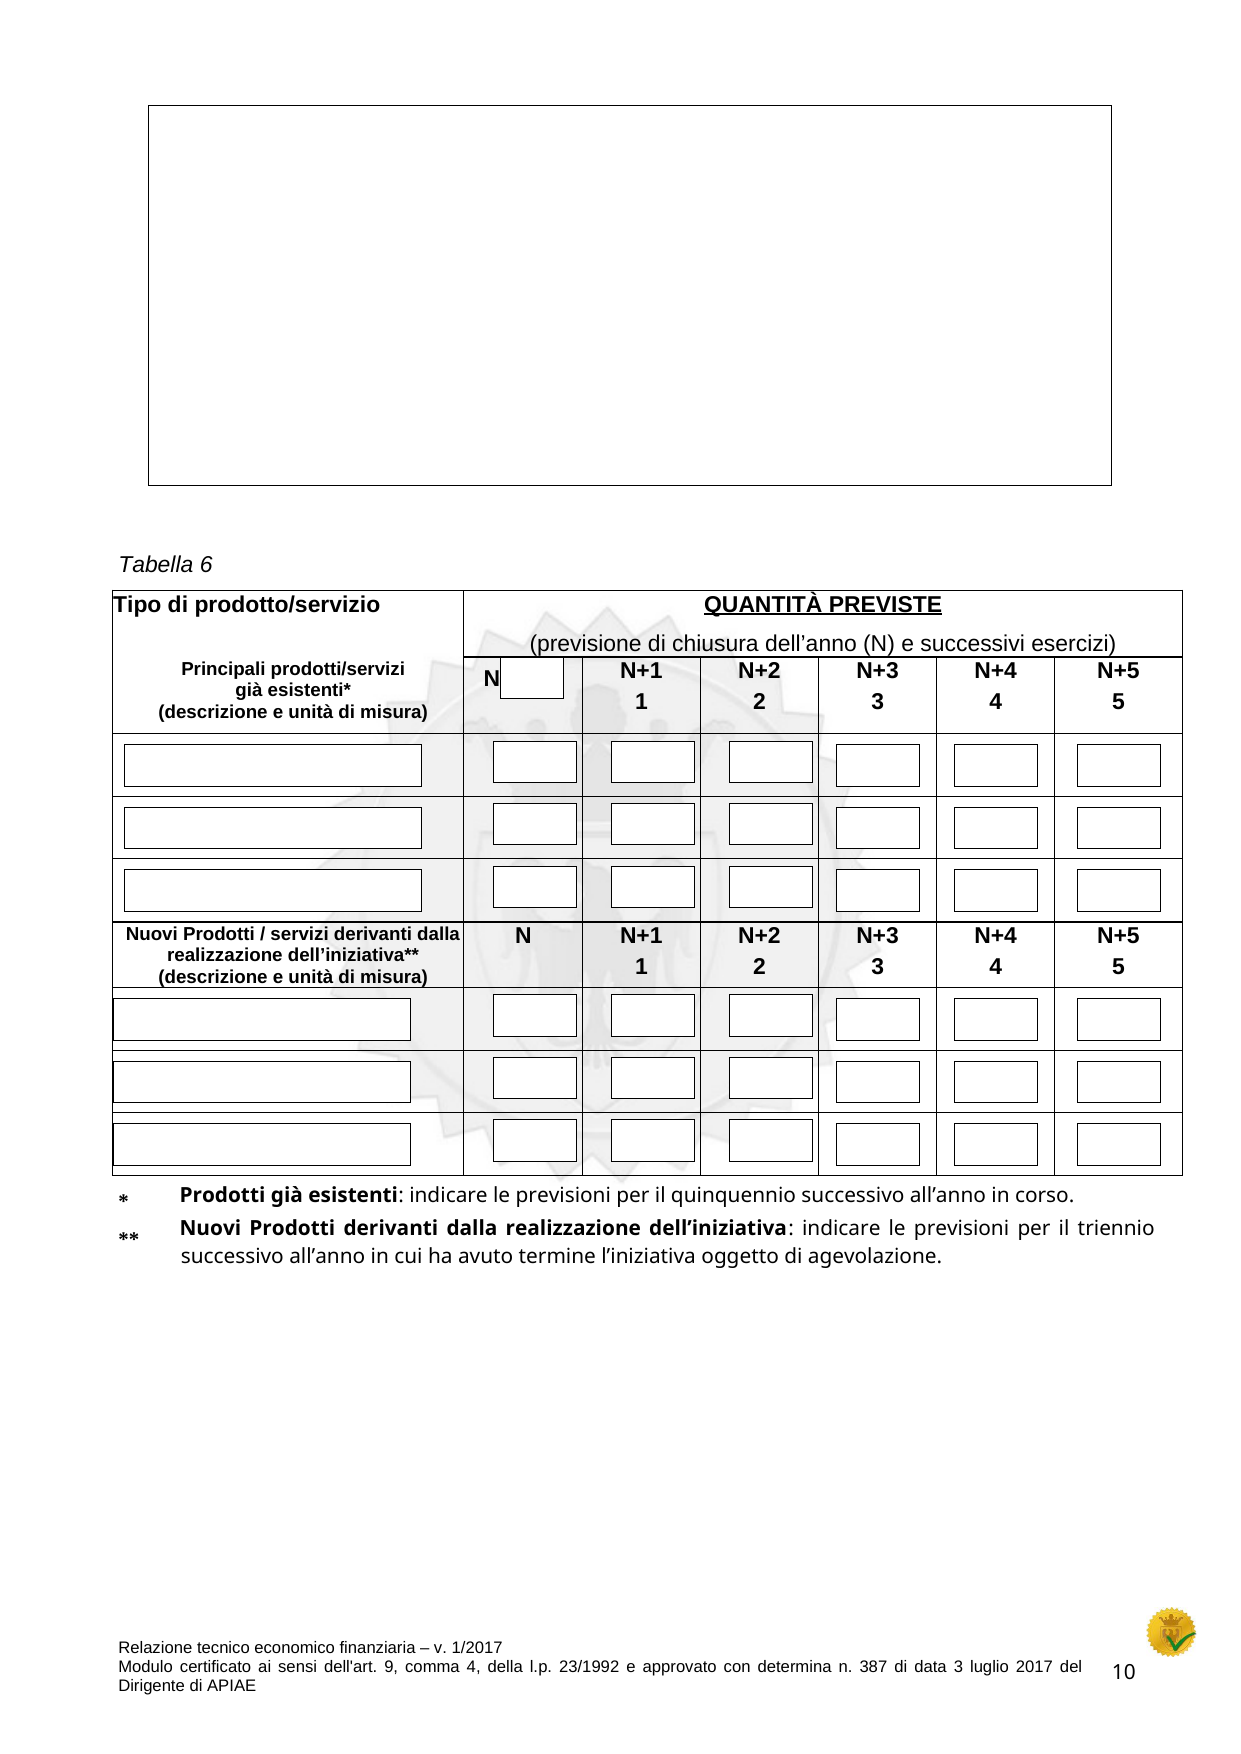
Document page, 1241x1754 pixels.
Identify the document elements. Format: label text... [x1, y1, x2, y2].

table_header [937, 988, 1054, 1050]
table_cell N+1 1 [583, 658, 700, 733]
table_header [1055, 988, 1182, 1050]
table_header [113, 988, 463, 1050]
table_cell [113, 797, 463, 858]
table_cell [464, 797, 582, 858]
table_cell [583, 1051, 700, 1112]
table_cell N+3 3 [819, 658, 936, 733]
table_header Prodotti già esistenti: indicare le previsioni per il quinquennio successivo all’anno in corso. [168, 1176, 1167, 1213]
table_cell Nuovi Prodotti derivanti dalla realizzazione dell’iniziativa: indicare le previsioni per il triennio successivo all’anno in cui ha avuto termine l’iniziativa oggetto di agevolazione. [168, 1213, 1167, 1270]
table_cell [583, 1113, 700, 1175]
picture [118, 76, 1122, 551]
table_cell [583, 859, 700, 921]
table_cell [701, 859, 818, 921]
table_header [701, 734, 818, 796]
table_cell N+4 4 [937, 658, 1054, 733]
table_cell [1055, 1051, 1182, 1112]
table_cell [819, 1051, 936, 1112]
picture [118, 577, 1122, 590]
table_cell [1055, 797, 1182, 858]
table_header * [107, 1176, 168, 1213]
table_cell [113, 1113, 463, 1175]
table_cell [464, 859, 582, 921]
table_header [819, 734, 936, 796]
table_header [701, 988, 818, 1050]
table_cell [819, 859, 936, 921]
table_header [1055, 734, 1182, 796]
table_header [937, 734, 1054, 796]
table_cell [937, 797, 1054, 858]
table_header [819, 988, 936, 1050]
text Tabella 6 [118, 551, 1122, 577]
table_cell [701, 1051, 818, 1112]
table_cell [113, 859, 463, 921]
table_header [464, 988, 582, 1050]
table_cell [464, 1113, 582, 1175]
table_header Tipo di prodotto/servizio [113, 591, 463, 656]
table_cell [1055, 1113, 1182, 1175]
table_header [113, 734, 463, 796]
table_cell [113, 1051, 463, 1112]
table_cell [819, 1113, 936, 1175]
table_cell [701, 1113, 818, 1175]
table_cell [937, 1051, 1054, 1112]
table_cell N [464, 658, 582, 733]
picture [1146, 1607, 1198, 1657]
table_header [464, 734, 582, 796]
table_cell [937, 859, 1054, 921]
picture [118, 1270, 1141, 1695]
table_cell N+5 5 [1055, 658, 1182, 733]
table_header Nuovi Prodotti / servizi derivanti dalla realizzazione dell’iniziativa** (descrizione e unità di misura) [113, 923, 463, 987]
table_cell [583, 797, 700, 858]
table_header N+1 1 [583, 923, 700, 987]
table_header N+4 4 [937, 923, 1054, 987]
table_header QUANTITÀ PREVISTE (previsione di chiusura dell’anno (N) e successivi esercizi) [464, 591, 1182, 656]
table_header N [464, 923, 582, 987]
table_header N+3 3 [819, 923, 936, 987]
table_header [583, 988, 700, 1050]
table_cell [1055, 859, 1182, 921]
table_header [583, 734, 700, 796]
table_cell N+2 2 [701, 658, 818, 733]
table_cell Principali prodotti/servizi già esistenti* (descrizione e unità di misura) [113, 656, 463, 733]
table_header N+2 2 [701, 923, 818, 987]
table_cell [464, 1051, 582, 1112]
table_header N+5 5 [1055, 923, 1182, 987]
table_cell [701, 797, 818, 858]
table_cell [937, 1113, 1054, 1175]
table_cell ** [107, 1213, 168, 1270]
table_cell [819, 797, 936, 858]
